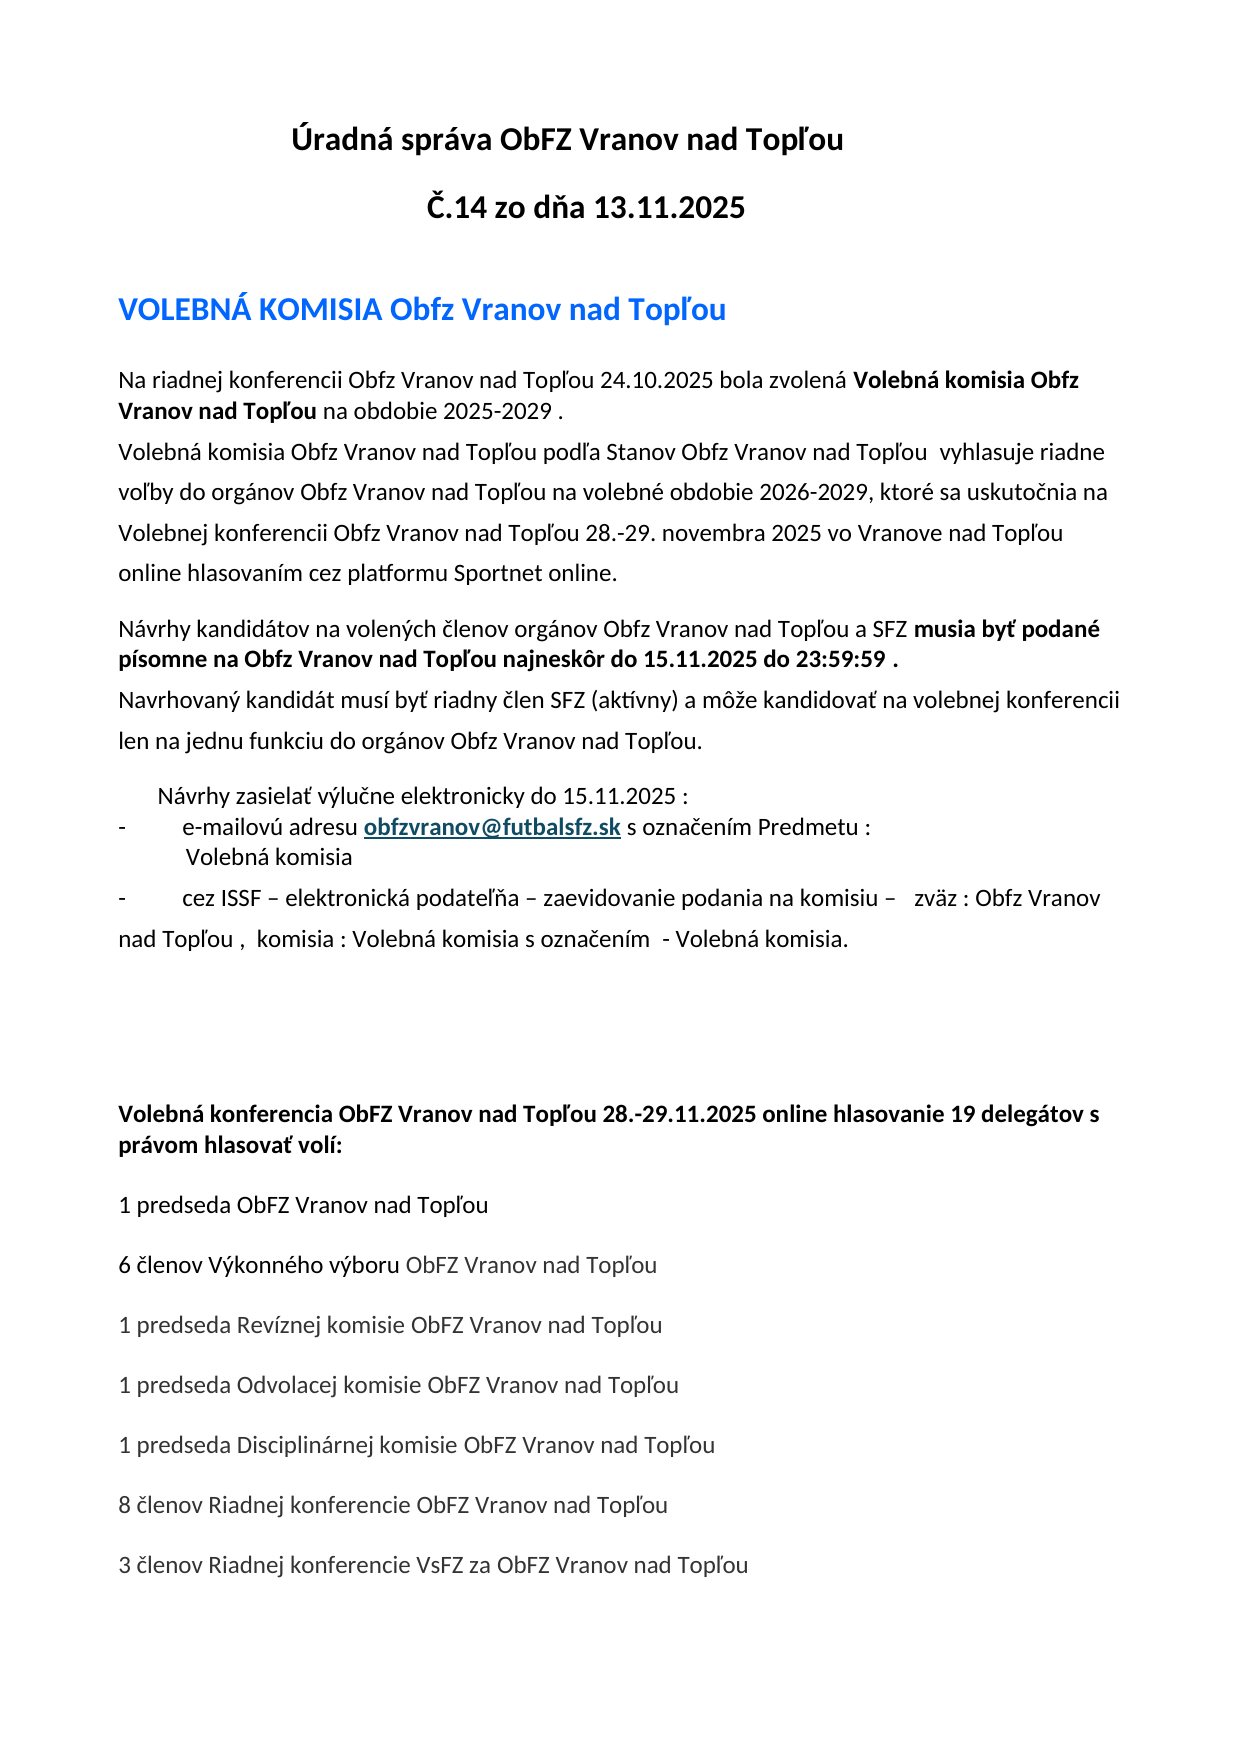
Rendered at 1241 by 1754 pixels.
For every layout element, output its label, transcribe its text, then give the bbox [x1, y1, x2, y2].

text - cez ISSF – elektronická podateľňa – zaevidovanie podania na komisiu – zväz : Obfz Vranov nad Topľou , komisia : Volebná komisia s označením - Volebná komisia. [118, 872, 1122, 953]
text Navrhovaný kandidát musí byť riadny člen SFZ (aktívny) a môže kandidovať na volebnej konferencii len na jednu funkciu do orgánov Obfz Vranov nad Topľou. [118, 674, 1122, 755]
text Volebná komisia [118, 841, 1122, 872]
text Návrhy kandidátov na volených členov orgánov Obfz Vranov nad Topľou a SFZ musia byť podané písomne na Obfz Vranov nad Topľou najneskôr do 15.11.2025 do 23:59:59 . [118, 613, 1122, 674]
text 3 členov Riadnej konferencie VsFZ za ObFZ Vranov nad Topľou [118, 1549, 1122, 1579]
text Volebná komisia Obfz Vranov nad Topľou podľa Stanov Obfz Vranov nad Topľou vyhlasuje riadne voľby do orgánov Obfz Vranov nad Topľou na volebné obdobie 2026-2029, ktoré sa uskutočnia na Volebnej konferencii Obfz Vranov nad Topľou 28.-29. novembra 2025 vo Vranove nad Topľou online hlasovaním cez platformu Sportnet online. [118, 426, 1122, 588]
text 1 predseda Revíznej komisie ObFZ Vranov nad Topľou [118, 1309, 1122, 1339]
text Č.14 zo dňa 13.11.2025 [118, 186, 1122, 226]
text 1 predseda ObFZ Vranov nad Topľou [118, 1189, 1122, 1219]
text Návrhy zasielať výlučne elektronicky do 15.11.2025 : [118, 780, 1122, 811]
text 6 členov Výkonného výboru ObFZ Vranov nad Topľou [118, 1249, 1122, 1279]
text 1 predseda Disciplinárnej komisie ObFZ Vranov nad Topľou [118, 1429, 1122, 1459]
text 1 predseda Odvolacej komisie ObFZ Vranov nad Topľou [118, 1369, 1122, 1399]
text - e-mailovú adresu obfzvranov@futbalsfz.sk s označením Predmetu : [118, 811, 1122, 841]
text Úradná správa ObFZ Vranov nad Topľou [118, 118, 1122, 159]
text Volebná konferencia ObFZ Vranov nad Topľou 28.-29.11.2025 online hlasovanie 19 delegátov s právom hlasovať volí: [118, 1098, 1122, 1159]
text Na riadnej konferencii Obfz Vranov nad Topľou 24.10.2025 bola zvolená Volebná komisia Obfz Vranov nad Topľou na obdobie 2025-2029 . [118, 364, 1122, 426]
text VOLEBNÁ KOMISIA Obfz Vranov nad Topľou [118, 288, 1122, 329]
text 8 členov Riadnej konferencie ObFZ Vranov nad Topľou [118, 1489, 1122, 1519]
